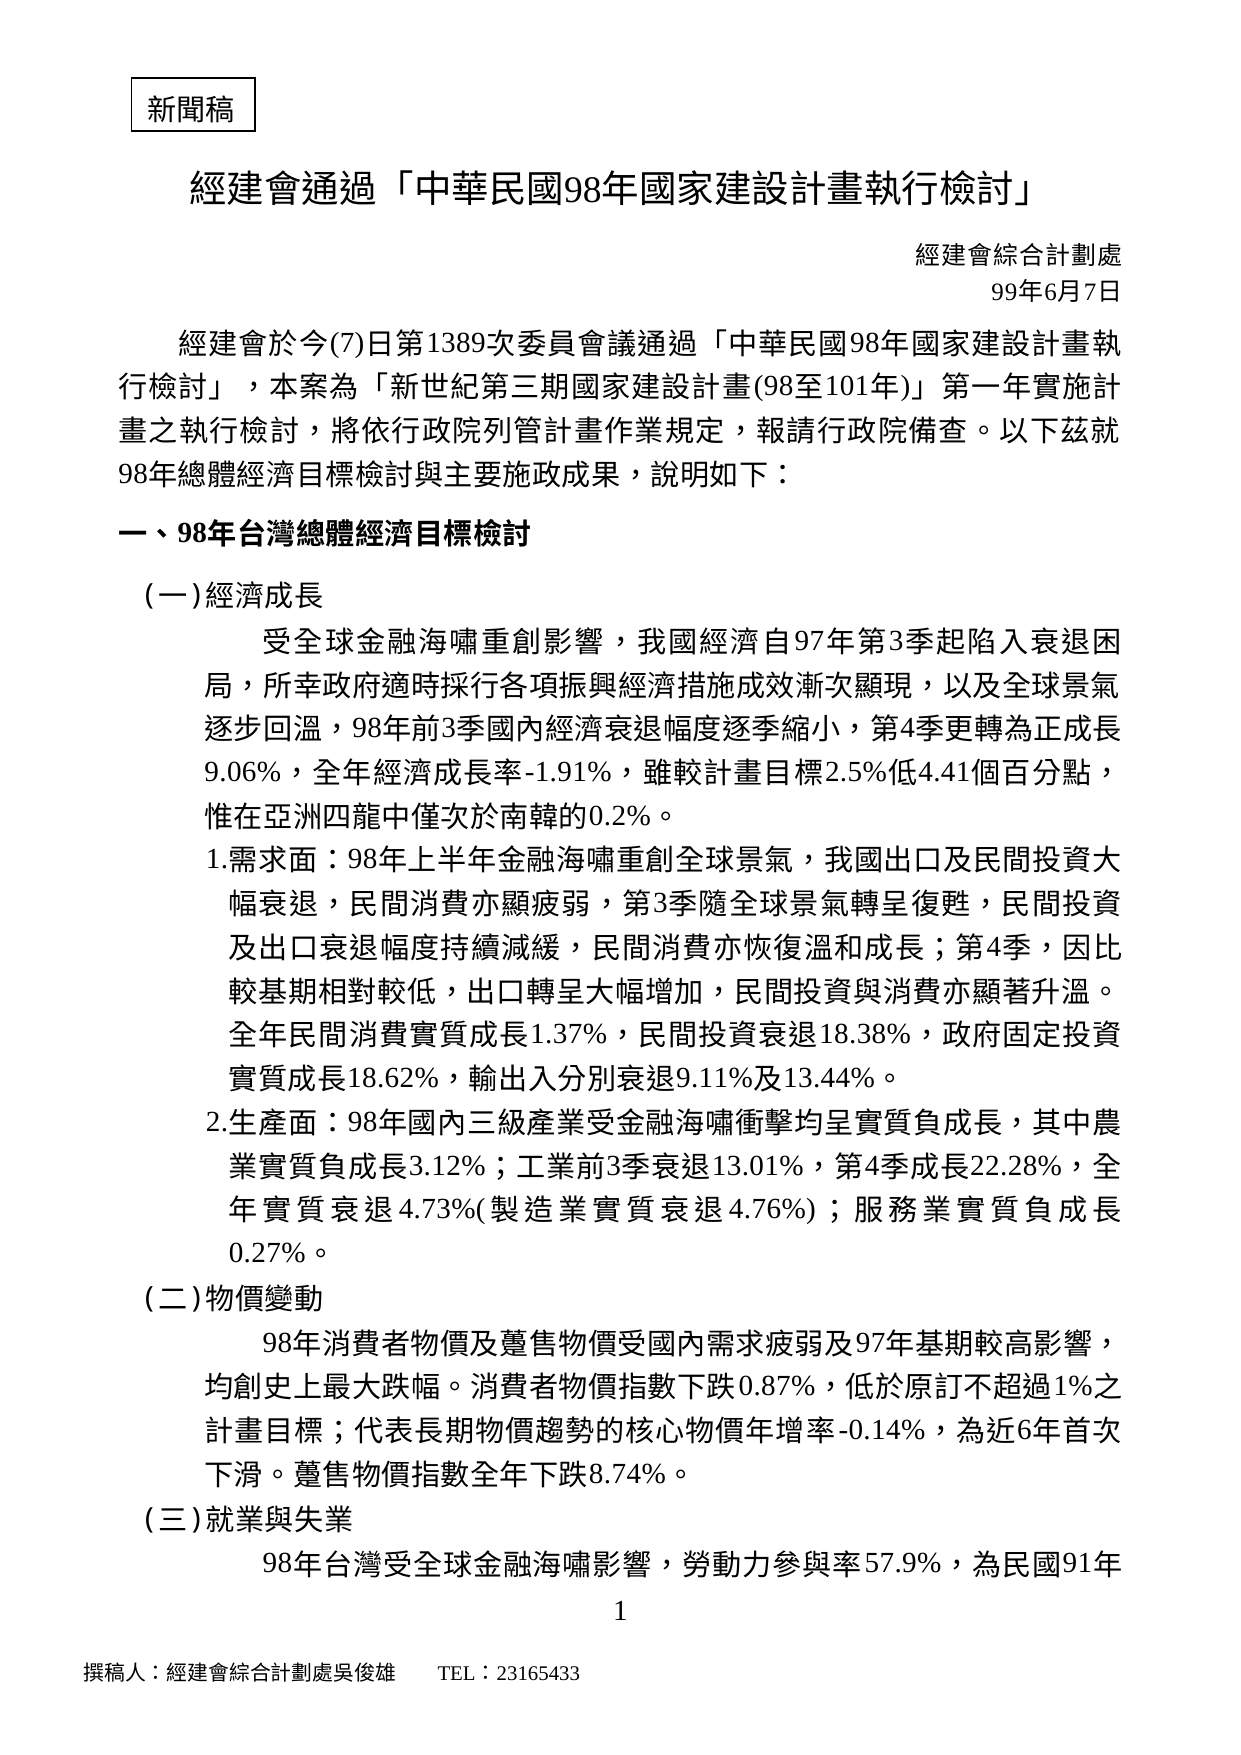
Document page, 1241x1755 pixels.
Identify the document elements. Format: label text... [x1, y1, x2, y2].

text [132, 79, 254, 130]
text 經建會綜合計劃處 [303, 236, 1122, 272]
text (一)經濟成長 [140, 569, 1122, 617]
text 2.生產面：98年國內三級產業受金融海嘯衝擊均呈實質負成長，其中農業實質負成長3.12%；工業前3季衰退13.01%，第4季成長22.28%，全年實質衰退4.73%(製造業實質衰退4.76%)；服務業實質負成長0.27%。 [206, 1099, 1122, 1274]
text 98年消費者物價及躉售物價受國內需求疲弱及97年基期較高影響，均創史上最大跌幅。消費者物價指數下跌0.87%，低於原訂不超過1%之計畫目標；代表長期物價趨勢的核心物價年增率-0.14%，為近6年首次下滑。躉售物價指數全年下跌8.74%。 [204, 1319, 1122, 1494]
text 撰稿人：經建會綜合計劃處吳俊雄 TEL：23165433 [83, 1656, 591, 1683]
text (二)物價變動 [140, 1274, 1122, 1319]
text (三)就業與失業 [140, 1494, 1122, 1540]
text 經建會通過「中華民國98年國家建設計畫執行檢討」 [118, 165, 1122, 211]
text 99年6月7日 [303, 272, 1122, 307]
text 98年台灣受全球金融海嘯影響，勞動力參與率57.9%，為民國91年 [204, 1540, 1122, 1584]
text 受全球金融海嘯重創影響，我國經濟自97年第3季起陷入衰退困局，所幸政府適時採行各項振興經濟措施成效漸次顯現，以及全球景氣逐步回溫，98年前3季國內經濟衰退幅度逐季縮小，第4季更轉為正成長9.06%，全年經濟成長率-1.91%，雖較計畫目標2.5%低4.41個百分點，惟在亞洲四龍中僅次於南韓的0.2%。 [204, 617, 1122, 836]
text 1.需求面：98年上半年金融海嘯重創全球景氣，我國出口及民間投資大幅衰退，民間消費亦顯疲弱，第3季隨全球景氣轉呈復甦，民間投資及出口衰退幅度持續減緩，民間消費亦恢復溫和成長；第4季，因比較基期相對較低，出口轉呈大幅增加，民間投資與消費亦顯著升溫。全年民間消費實質成長1.37%，民間投資衰退18.38%，政府固定投資實質成長18.62%，輸出入分別衰退9.11%及13.44%。 [206, 836, 1122, 1099]
text 經建會於今(7)日第1389次委員會議通過「中華民國98年國家建設計畫執行檢討」，本案為「新世紀第三期國家建設計畫(98至101年)」第一年實施計畫之執行檢討，將依行政院列管計畫作業規定，報請行政院備查。以下茲就98年總體經濟目標檢討與主要施政成果，說明如下： [118, 319, 1122, 494]
text [68, 1648, 606, 1690]
text 新聞稿 [147, 86, 239, 122]
text 一、98年台灣總體經濟目標檢討 [118, 507, 1122, 557]
